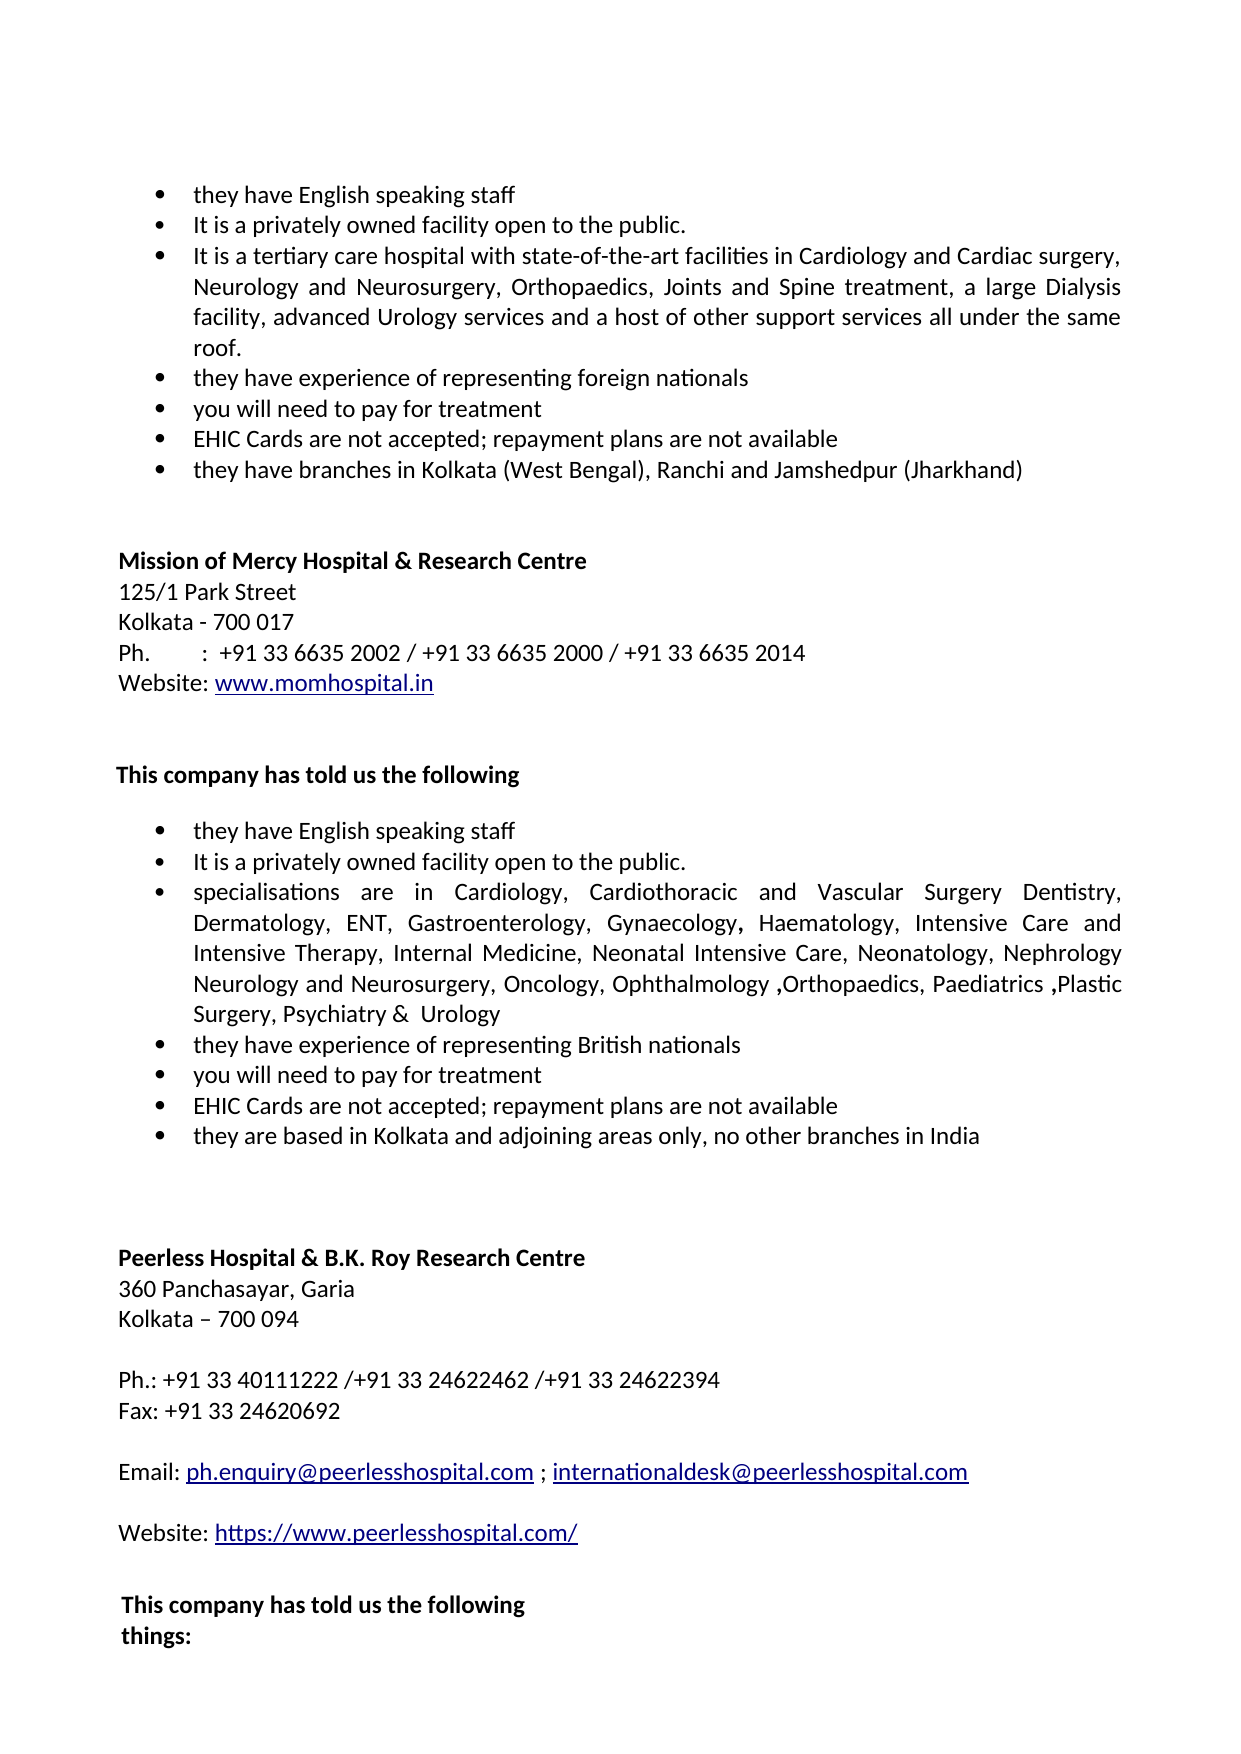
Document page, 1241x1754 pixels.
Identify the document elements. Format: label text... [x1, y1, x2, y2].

text This company has told us the following things: [116, 759, 596, 789]
list It is a privately owned facility open to the public. [156, 210, 1122, 240]
text Ph.: +91 33 40111222 /+91 33 24622462 /+91 33 24622394 [118, 1364, 1122, 1395]
text Kolkata – 700 094 [118, 1303, 1122, 1334]
list specialisations are in Cardiology, Cardiothoracic and Vascular Surgery Dentistry, Dermatology, ENT, Gastroenterology, Gynaecology, Haematology, Intensive Care and Intensive Therapy, Internal Medicine, Neonatal Intensive Care, Neonatology, Nephrology Neurology and Neurosurgery, Oncology, Ophthalmology ,Orthopaedics, Paediatrics ,Plastic Surgery, Psychiatry & Urology [156, 876, 1122, 1029]
text Ph. : +91 33 6635 2002 / +91 33 6635 2000 / +91 33 6635 2014 [118, 637, 1122, 667]
text This company has told us the following things: [121, 1590, 601, 1651]
text Website: www.momhospital.in [118, 667, 1122, 698]
text Kolkata - 700 017 [118, 606, 1122, 637]
text 125/1 Park Street [118, 576, 1122, 606]
text Fax: +91 33 24620692 [118, 1395, 1122, 1426]
list they have English speaking staff [156, 179, 1122, 210]
list they have branches in Kolkata (West Bengal), Ranchi and Jamshedpur (Jharkhand) [156, 454, 1122, 484]
text 360 Panchasayar, Garia [118, 1273, 1122, 1303]
list they have experience of representing British nationals [156, 1029, 1122, 1059]
list EHIC Cards are not accepted; repayment plans are not available [156, 423, 1122, 454]
list they have English speaking staff [156, 815, 1122, 846]
list you will need to pay for treatment [156, 393, 1122, 423]
list It is a privately owned facility open to the public. [156, 846, 1122, 876]
text Mission of Mercy Hospital & Research Centre [118, 545, 1122, 576]
text Peerless Hospital & B.K. Roy Research Centre [118, 1242, 1122, 1273]
list It is a tertiary care hospital with state-of-the-art facilities in Cardiology and Cardiac surgery, Neurology and Neurosurgery, Orthopaedics, Joints and Spine treatment, a large Dialysis facility, advanced Urology services and a host of other support services all under the same roof. [156, 240, 1122, 362]
list they have experience of representing foreign nationals [156, 362, 1122, 393]
list EHIC Cards are not accepted; repayment plans are not available [156, 1090, 1122, 1120]
text Website: https://www.peerlesshospital.com/ [118, 1517, 1122, 1548]
list they are based in Kolkata and adjoining areas only, no other branches in India [156, 1120, 1122, 1151]
list you will need to pay for treatment [156, 1059, 1122, 1090]
text Email: ph.enquiry@peerlesshospital.com ; internationaldesk@peerlesshospital.com [118, 1456, 1122, 1487]
